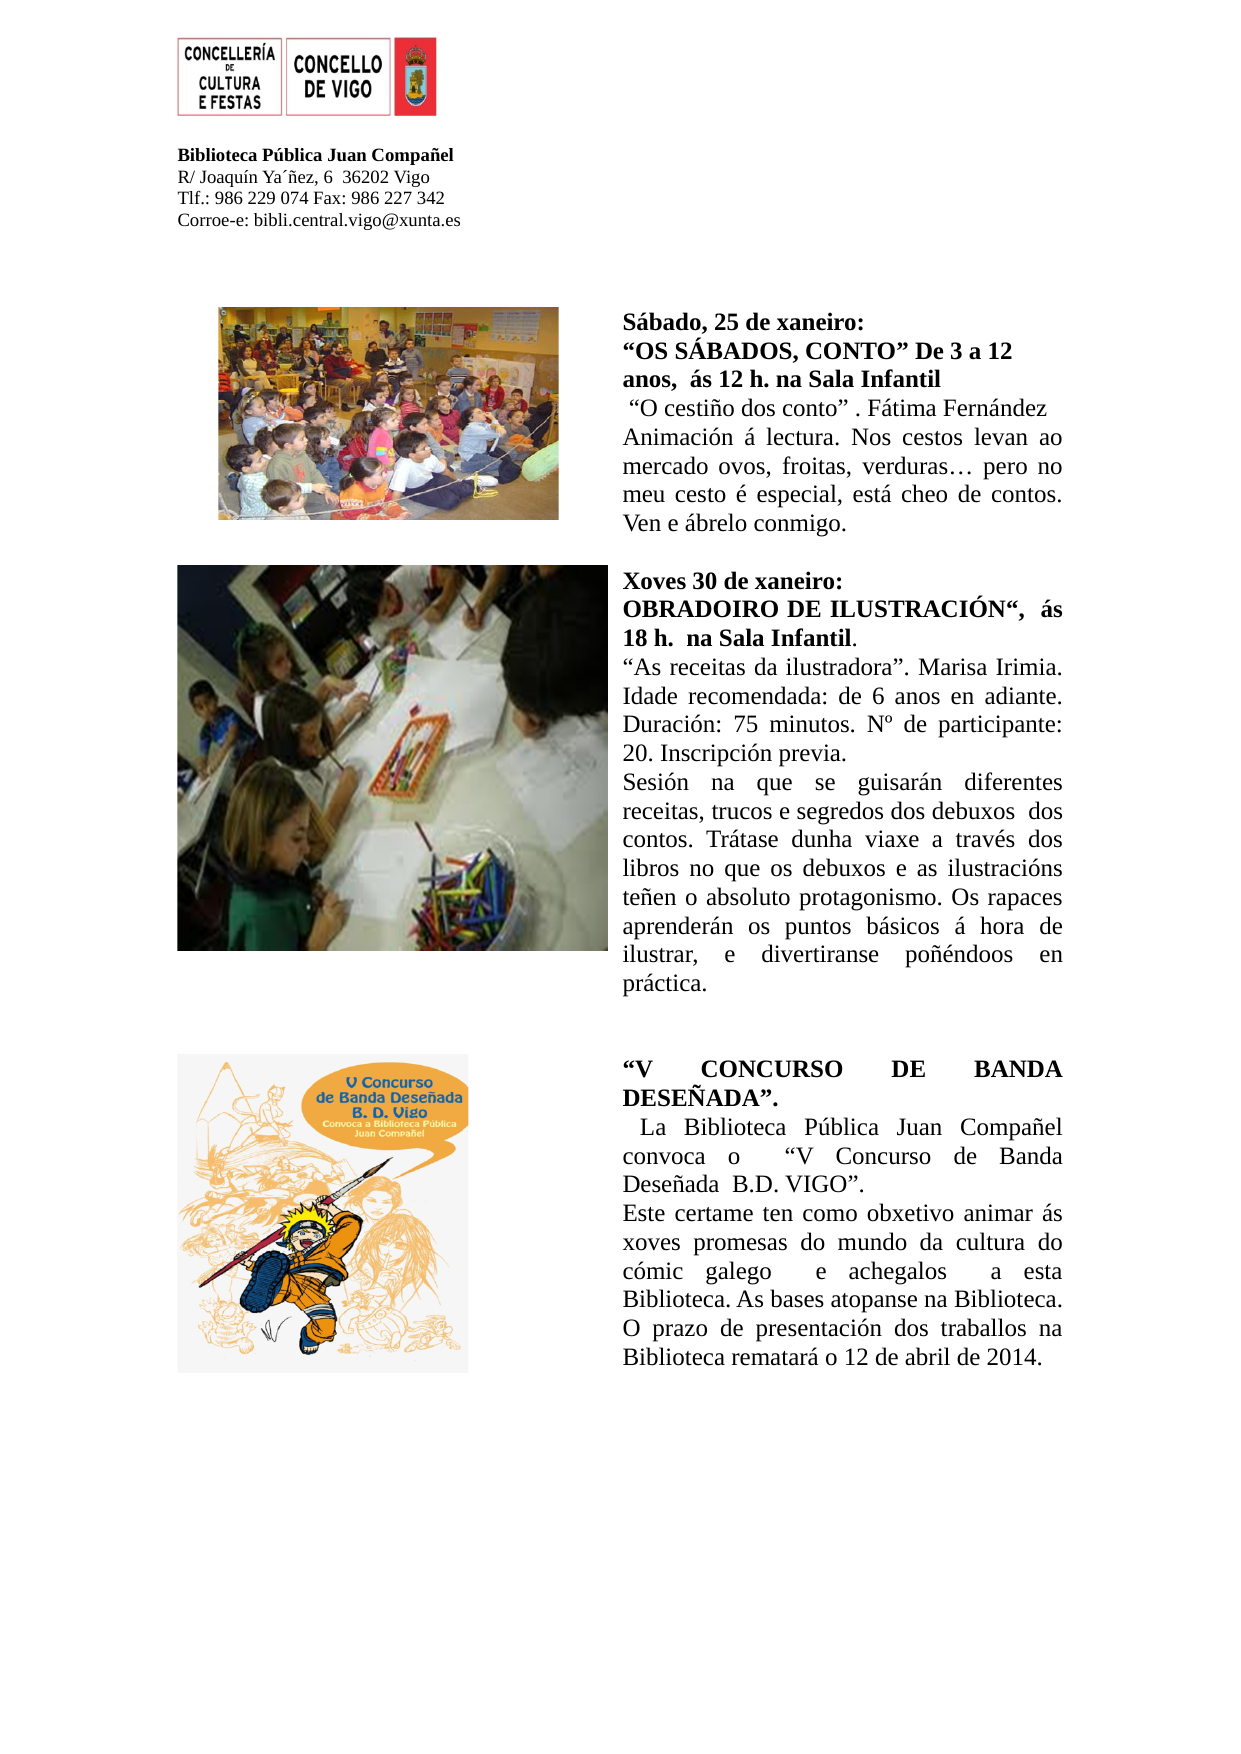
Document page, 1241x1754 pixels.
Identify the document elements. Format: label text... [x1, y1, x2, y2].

table_cell [166, 307, 611, 537]
table_cell “V CONCURSO DE BANDA DESEÑADA”. La Biblioteca Pública Juan Compañel convoca o “V Concurso de Banda Deseñada B.D. VIGO”. Este certame ten como obxetivo animar ás xoves promesas do mundo da cultura do cómic galego e achegalos a esta Biblioteca. As bases atopanse na Biblioteca. O prazo de presentación dos traballos na Biblioteca rematará o 12 de abril de 2014. [611, 1055, 1074, 1514]
table_cell Sábado, 25 de xaneiro: “OS SÁBADOS, CONTO” De 3 a 12 anos, ás 12 h. na Sala Infantil “O cestiño dos conto” . Fátima Fernández Animación á lectura. Nos cestos levan ao mercado ovos, froitas, verduras… pero no meu cesto é especial, está cheo de contos. Ven e ábrelo conmigo. [611, 307, 1074, 537]
picture [218, 307, 559, 520]
picture [177, 565, 608, 951]
picture [177, 1054, 469, 1373]
table_cell [166, 566, 611, 1054]
table_cell [166, 537, 611, 566]
table_cell Xoves 30 de xaneiro: OBRADOIRO DE ILUSTRACIÓN“, ás 18 h. na Sala Infantil. “As receitas da ilustradora”. Marisa Irimia. Idade recomendada: de 6 anos en adiante. Duración: 75 minutos. Nº de participante: 20. Inscripción previa. Sesión na que se guisarán diferentes receitas, trucos e segredos dos debuxos dos contos. Trátase dunha viaxe a través dos libros no que os debuxos e as ilustracións teñen o absoluto protagonismo. Os rapaces aprenderán os puntos básicos á hora de ilustrar, e divertiranse poñéndoos en práctica. [611, 566, 1074, 1054]
table_cell [166, 1055, 611, 1514]
table_cell [611, 537, 1074, 566]
picture [177, 37, 437, 116]
